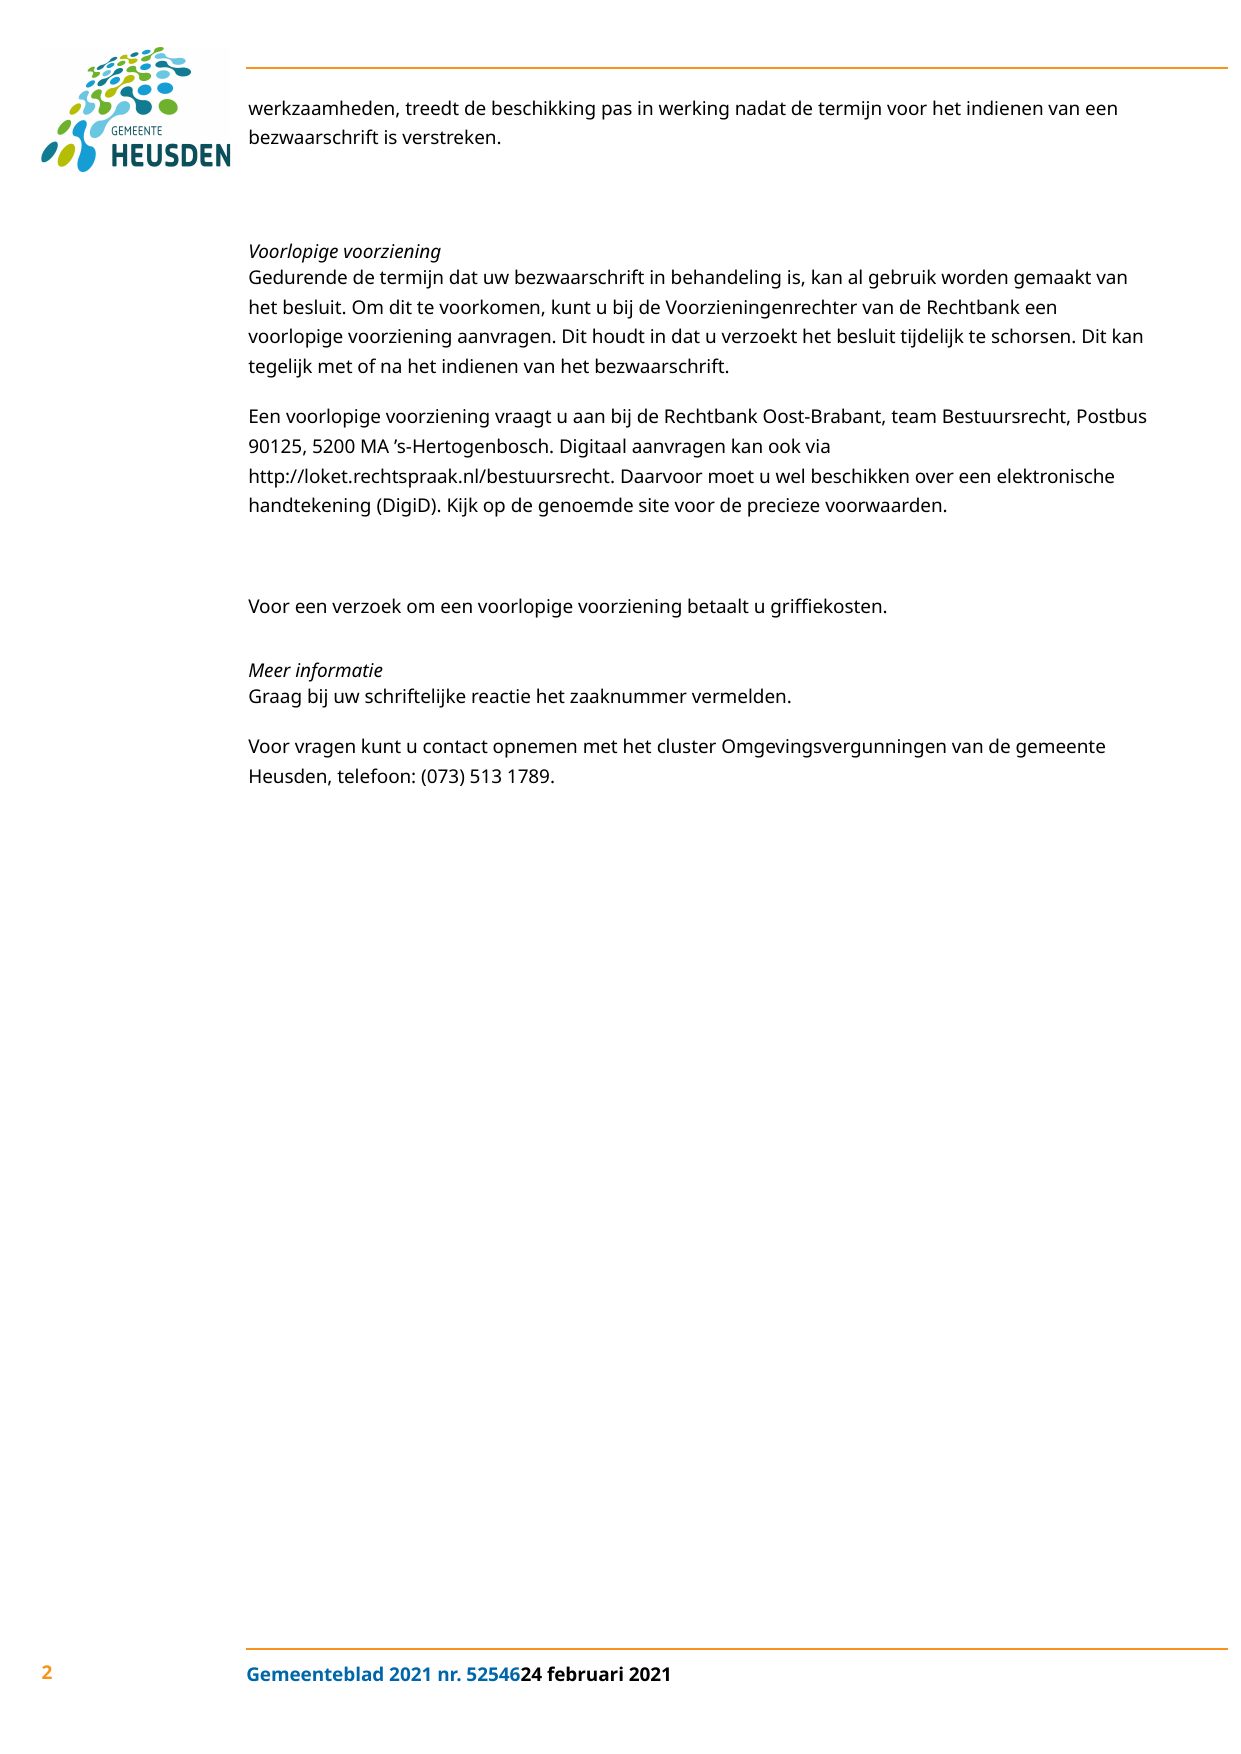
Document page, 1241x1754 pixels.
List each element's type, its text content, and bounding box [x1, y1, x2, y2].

text Een voorlopige voorziening vraagt u aan bij de Rechtbank Oost-Brabant, team Bestuursrecht, Postbus 90125, 5200 MA ’s-Hertogenbosch. Digitaal aanvragen kan ook via http://loket.rechtspraak.nl/bestuursrecht. Daarvoor moet u wel beschikken over een elektronische handtekening (DigiD). Kijk op de genoemde site voor de precieze voorwaarden. [248, 404, 1152, 518]
text Graag bij uw schriftelijke reactie het zaaknummer vermelden. [248, 683, 1152, 709]
text Meer informatie [248, 657, 1152, 683]
text Voor een verzoek om een voorlopige voorziening betaalt u griffiekosten. [248, 593, 1152, 619]
picture [41, 47, 231, 172]
text Gedurende de termijn dat uw bezwaarschrift in behandeling is, kan al gebruik worden gemaakt van het besluit. Om dit te voorkomen, kunt u bij de Voorzieningenrechter van de Rechtbank een voorlopige voorziening aanvragen. Dit houdt in dat u verzoekt het besluit tijdelijk te schorsen. Dit kan tegelijk met of na het indienen van het bezwaarschrift. [248, 264, 1152, 379]
text Voor vragen kunt u contact opnemen met het cluster Omgevingsvergunningen van de gemeente Heusden, telefoon: (073) 513 1789. [248, 733, 1152, 789]
text werkzaamheden, treedt de beschikking pas in werking nadat de termijn voor het indienen van een bezwaarschrift is verstreken. [248, 95, 1152, 150]
text Voorlopige voorziening [248, 239, 1152, 264]
